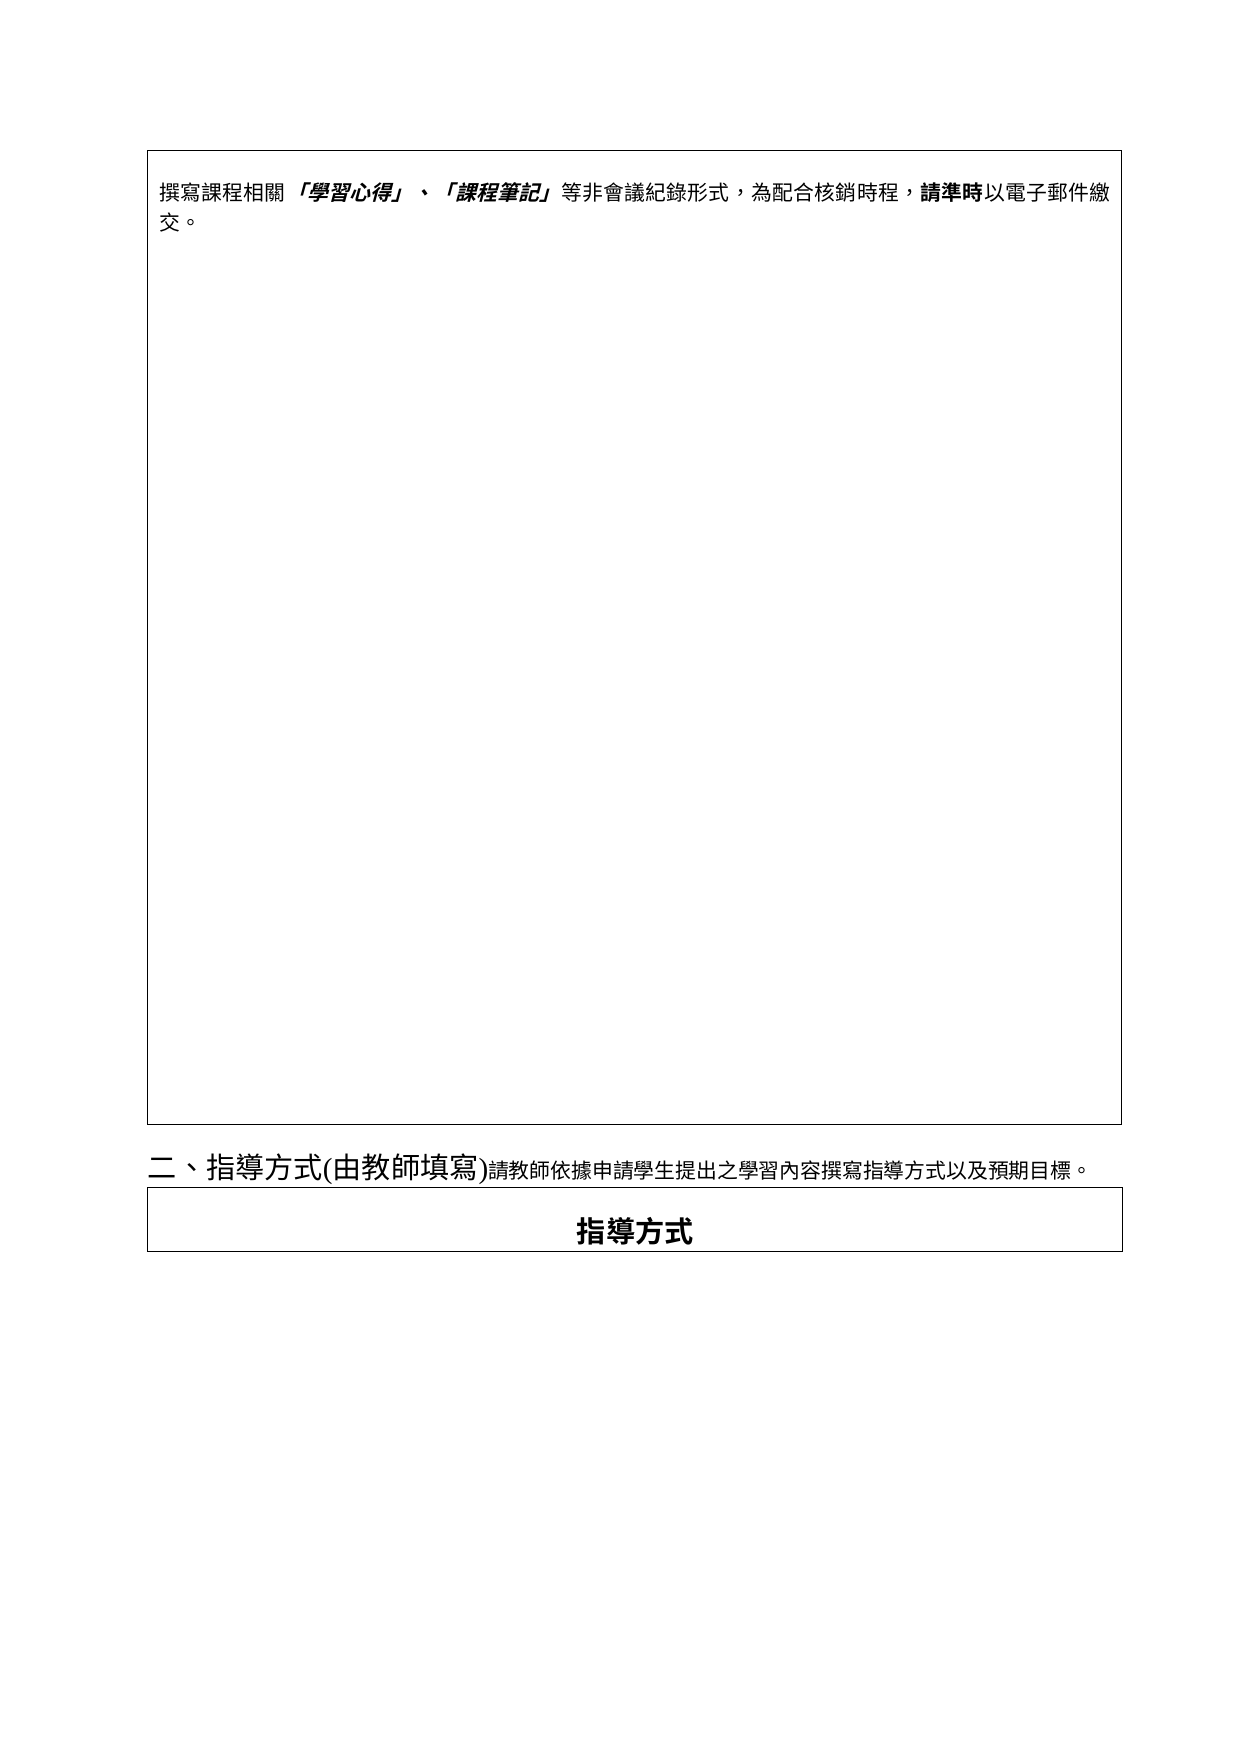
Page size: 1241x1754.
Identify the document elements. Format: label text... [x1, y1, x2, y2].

text 二、指導方式(由教師填寫)請教師依據申請學生提出之學習內容撰寫指導方式以及預期目標。 [148, 1125, 1122, 1187]
table_header 指導方式 [148, 1188, 1122, 1251]
table_cell 撰寫課程相關「學習心得」、「課程筆記」等非會議紀錄形式，為配合核銷時程，請準時以電子郵件繳交。 [148, 151, 1121, 1123]
